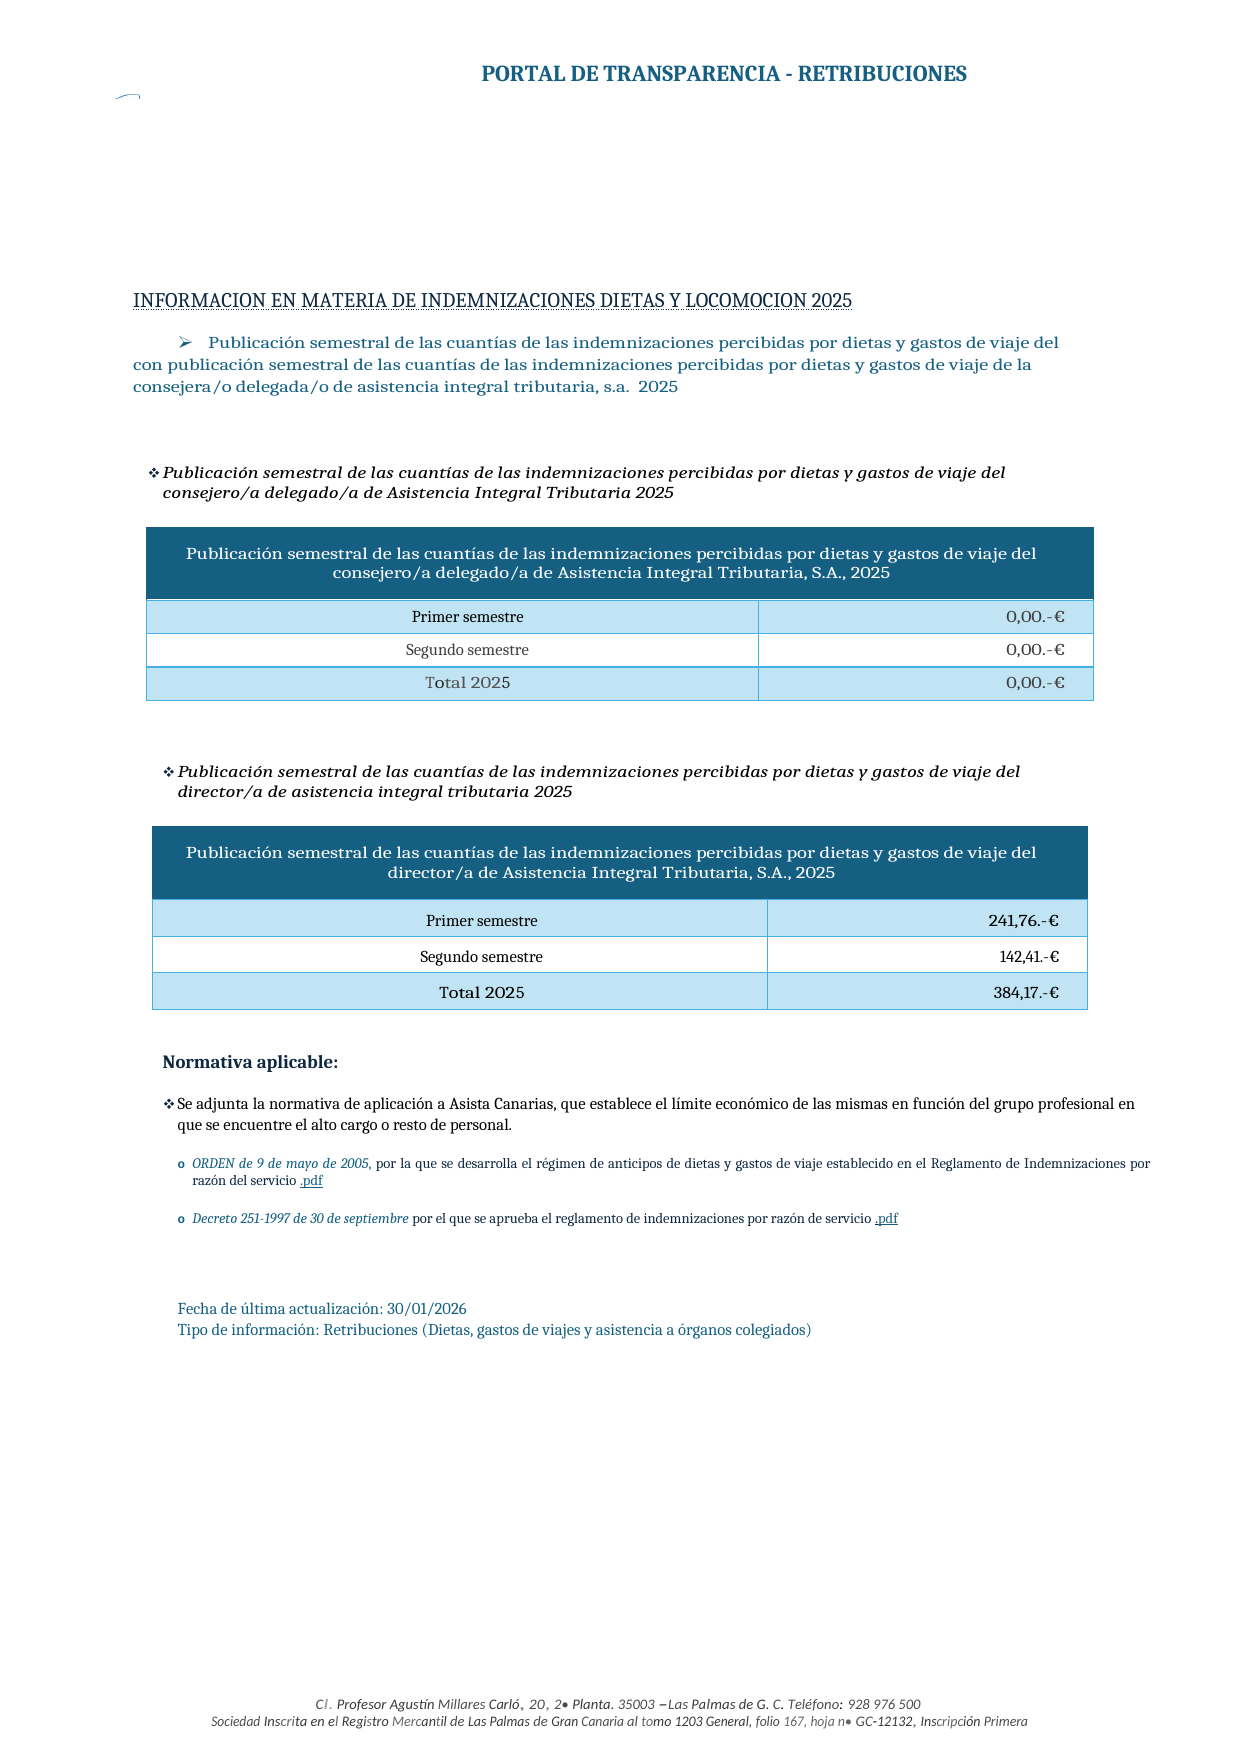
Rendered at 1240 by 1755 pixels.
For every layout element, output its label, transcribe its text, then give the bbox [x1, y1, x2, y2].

table_header Publicación semestral de las cuantías de las indemnizaciones percibidas por dietas y gastos de viaje del director/a de Asistencia Integral Tributaria, S.A., 2025 [153, 827, 1087, 899]
list Publicación semestral de las cuantías de las indemnizaciones percibidas por dietas y gastos de viaje del con publicación semestral de las cuantías de las indemnizaciones percibidas por dietas y gastos de viaje de la consejera/o delegada/o de asistencia integral tributaria, s.a. 2025 [133, 334, 1078, 397]
table_cell Segundo semestre [153, 937, 767, 972]
text INFORMACION EN MATERIA DE INDEMNIZACIONES DIETAS Y LOCOMOCION 2025 [133, 289, 1183, 313]
list ORDEN de 9 de mayo de 2005, por la que se desarrolla el régimen de anticipos de dietas y gastos de viaje establecido en el Reglamento de Indemnizaciones por razón del servicio .pdf [177, 1156, 1152, 1189]
text Fecha de última actualización: 30/01/2026 [177, 1298, 1181, 1319]
table_cell Segundo semestre [147, 634, 758, 666]
list Se adjunta la normativa de aplicación a Asista Canarias, que establece el límite económico de las mismas en función del grupo profesional en que se encuentre el alto cargo o resto de personal. [162, 1093, 1137, 1135]
table_cell Total 2025 [147, 668, 758, 700]
table_cell 384,17.-€ [768, 973, 1087, 1009]
table_cell 0,00.-€ [759, 601, 1093, 633]
table_cell Primer semestre [147, 601, 758, 633]
table_cell 0,00.-€ [759, 634, 1093, 666]
table_cell Total 2025 [153, 973, 767, 1009]
table_header Publicación semestral de las cuantías de las indemnizaciones percibidas por dietas y gastos de viaje del consejero/a delegado/a de Asistencia Integral Tributaria, S.A., 2025 [147, 528, 1093, 599]
table_cell 241,76.-€ [768, 900, 1087, 936]
text Tipo de información: Retribuciones (Dietas, gastos de viajes y asistencia a órganos colegiados) [177, 1319, 1181, 1339]
list Publicación semestral de las cuantías de las indemnizaciones percibidas por dietas y gastos de viaje del director/a de asistencia integral tributaria 2025 [162, 763, 1107, 801]
list Decreto 251-1997 de 30 de septiembre por el que se aprueba el reglamento de indemnizaciones por razón de servicio .pdf [177, 1210, 1181, 1227]
table_cell 0,00.-€ [759, 668, 1093, 700]
table_cell 142,41.-€ [768, 937, 1087, 972]
text Normativa aplicable: [162, 1051, 1181, 1072]
list Publicación semestral de las cuantías de las indemnizaciones percibidas por dietas y gastos de viaje del consejero/a delegado/a de Asistencia Integral Tributaria 2025 [147, 464, 1107, 502]
table_cell Primer semestre [153, 900, 767, 936]
